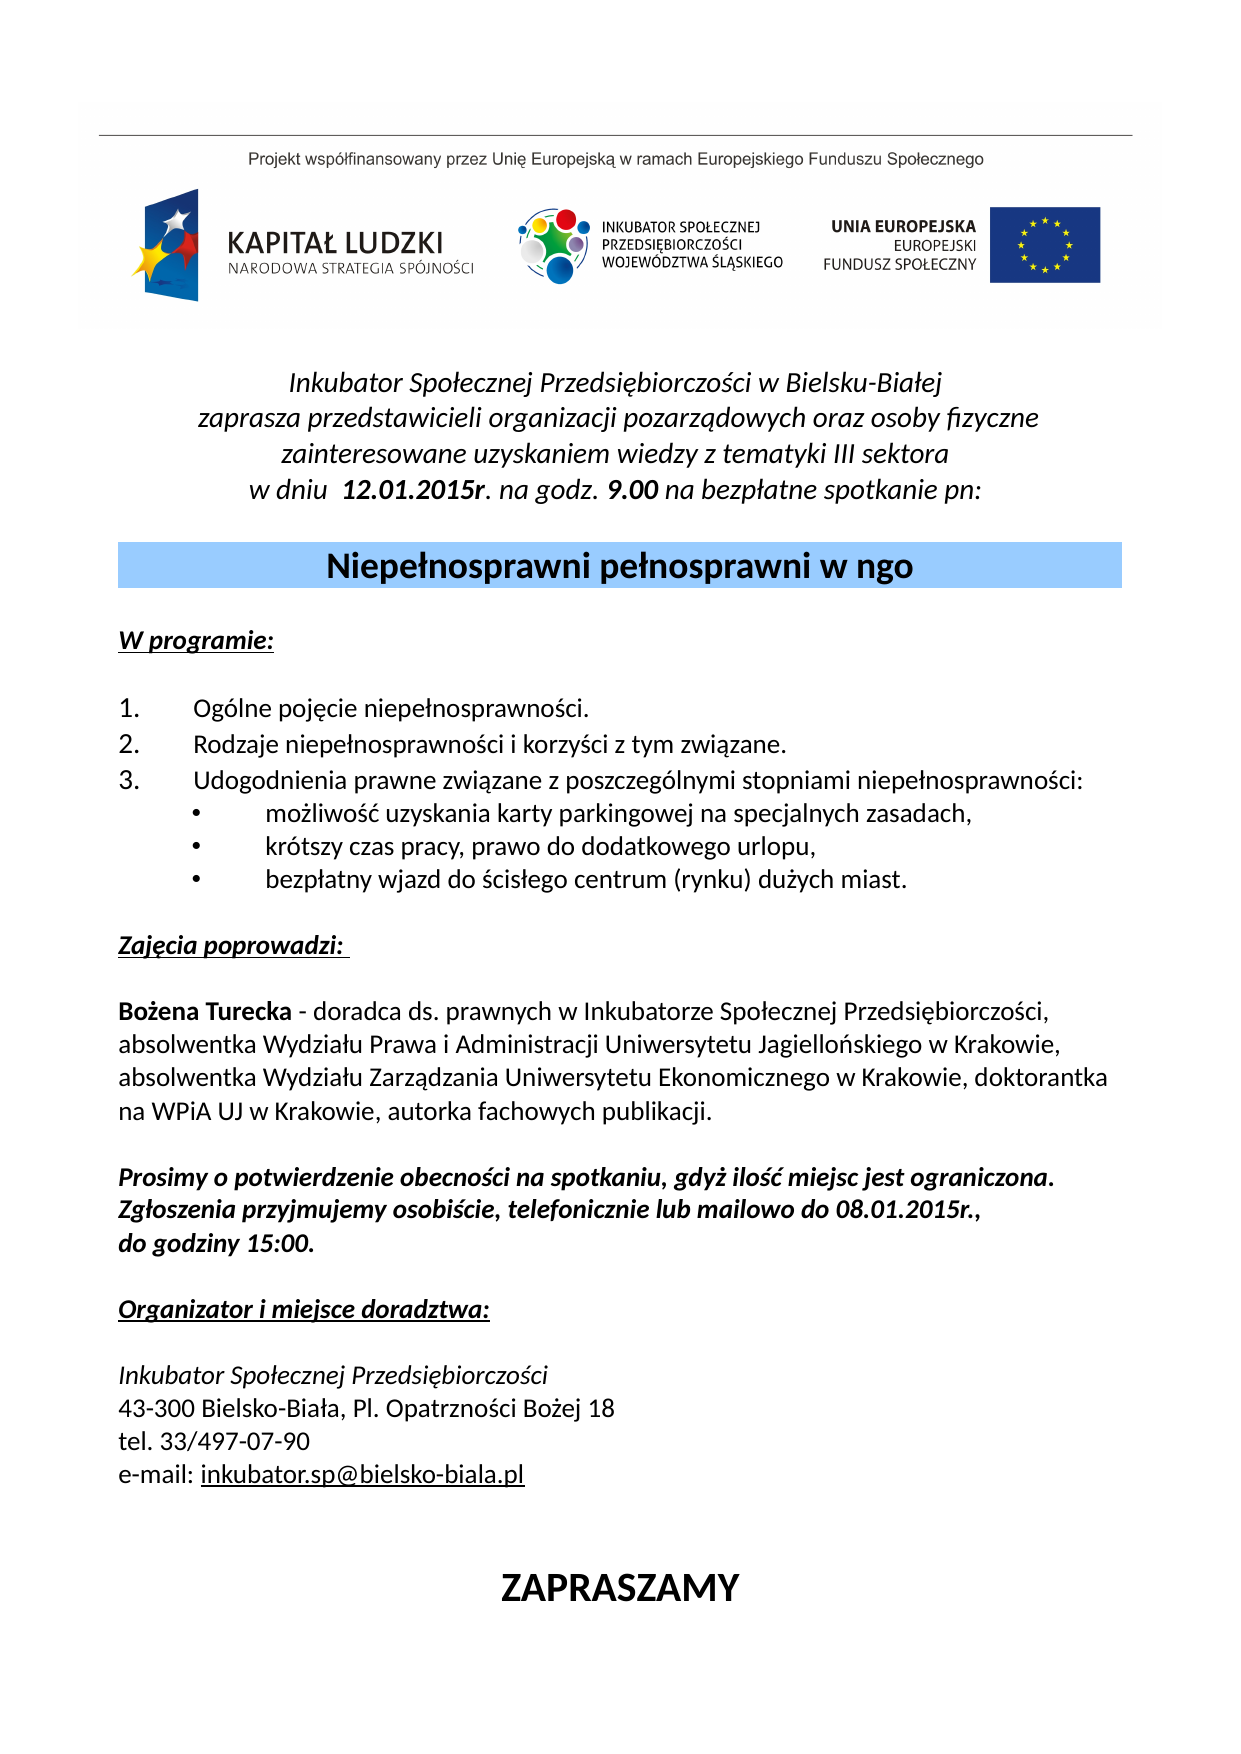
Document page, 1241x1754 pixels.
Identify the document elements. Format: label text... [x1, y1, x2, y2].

list bezpłatny wjazd do ścisłego centrum (rynku) dużych miast. [192, 862, 1122, 896]
text tel. 33/497-07-90 [118, 1424, 1122, 1457]
list Udogodnienia prawne związane z poszczególnymi stopniami niepełnosprawności: [118, 761, 1122, 796]
text e-mail: inkubator.sp@bielsko-biala.pl [118, 1457, 1122, 1490]
text ZAPRASZAMY [118, 1561, 1122, 1612]
text Prosimy o potwierdzenie obecności na spotkaniu, gdyż ilość miejsc jest ograniczona. [118, 1160, 1122, 1193]
text w dniu 12.01.2015r. na godz. 9.00 na bezpłatne spotkanie pn: [118, 471, 1122, 506]
text Inkubator Społecznej Przedsiębiorczości w Bielsku-Białej [118, 364, 1122, 399]
text do godziny 15:00. [118, 1226, 1122, 1259]
text W programie: [118, 623, 1122, 657]
text Zgłoszenia przyjmujemy osobiście, telefonicznie lub mailowo do 08.01.2015r., [118, 1193, 1122, 1226]
list możliwość uzyskania karty parkingowej na specjalnych zasadach, [192, 796, 1122, 829]
list Rodzaje niepełnosprawności i korzyści z tym związane. [118, 725, 1122, 761]
text Inkubator Społecznej Przedsiębiorczości [118, 1358, 1122, 1391]
text Niepełnosprawni pełnosprawni w ngo [118, 542, 1122, 588]
list Ogólne pojęcie niepełnosprawności. [118, 689, 1122, 725]
text 43-300 Bielsko-Biała, Pl. Opatrzności Bożej 18 [118, 1391, 1122, 1424]
text zaprasza przedstawicieli organizacji pozarządowych oraz osoby fizyczne zainteresowane uzyskaniem wiedzy z tematyki III sektora [118, 399, 1122, 471]
text Zajęcia poprowadzi: [118, 928, 1122, 962]
list krótszy czas pracy, prawo do dodatkowego urlopu, [192, 829, 1122, 862]
text Organizator i miejsce doradztwa: [118, 1292, 1122, 1325]
text Bożena Turecka - doradca ds. prawnych w Inkubatorze Społecznej Przedsiębiorczości, absolwentka Wydziału Prawa i Administracji Uniwersytetu Jagiellońskiego w Krakowie, absolwentka Wydziału Zarządzania Uniwersytetu Ekonomicznego w Krakowie, doktorantka na WPiA UJ w Krakowie, autorka fachowych publikacji. [118, 994, 1122, 1127]
